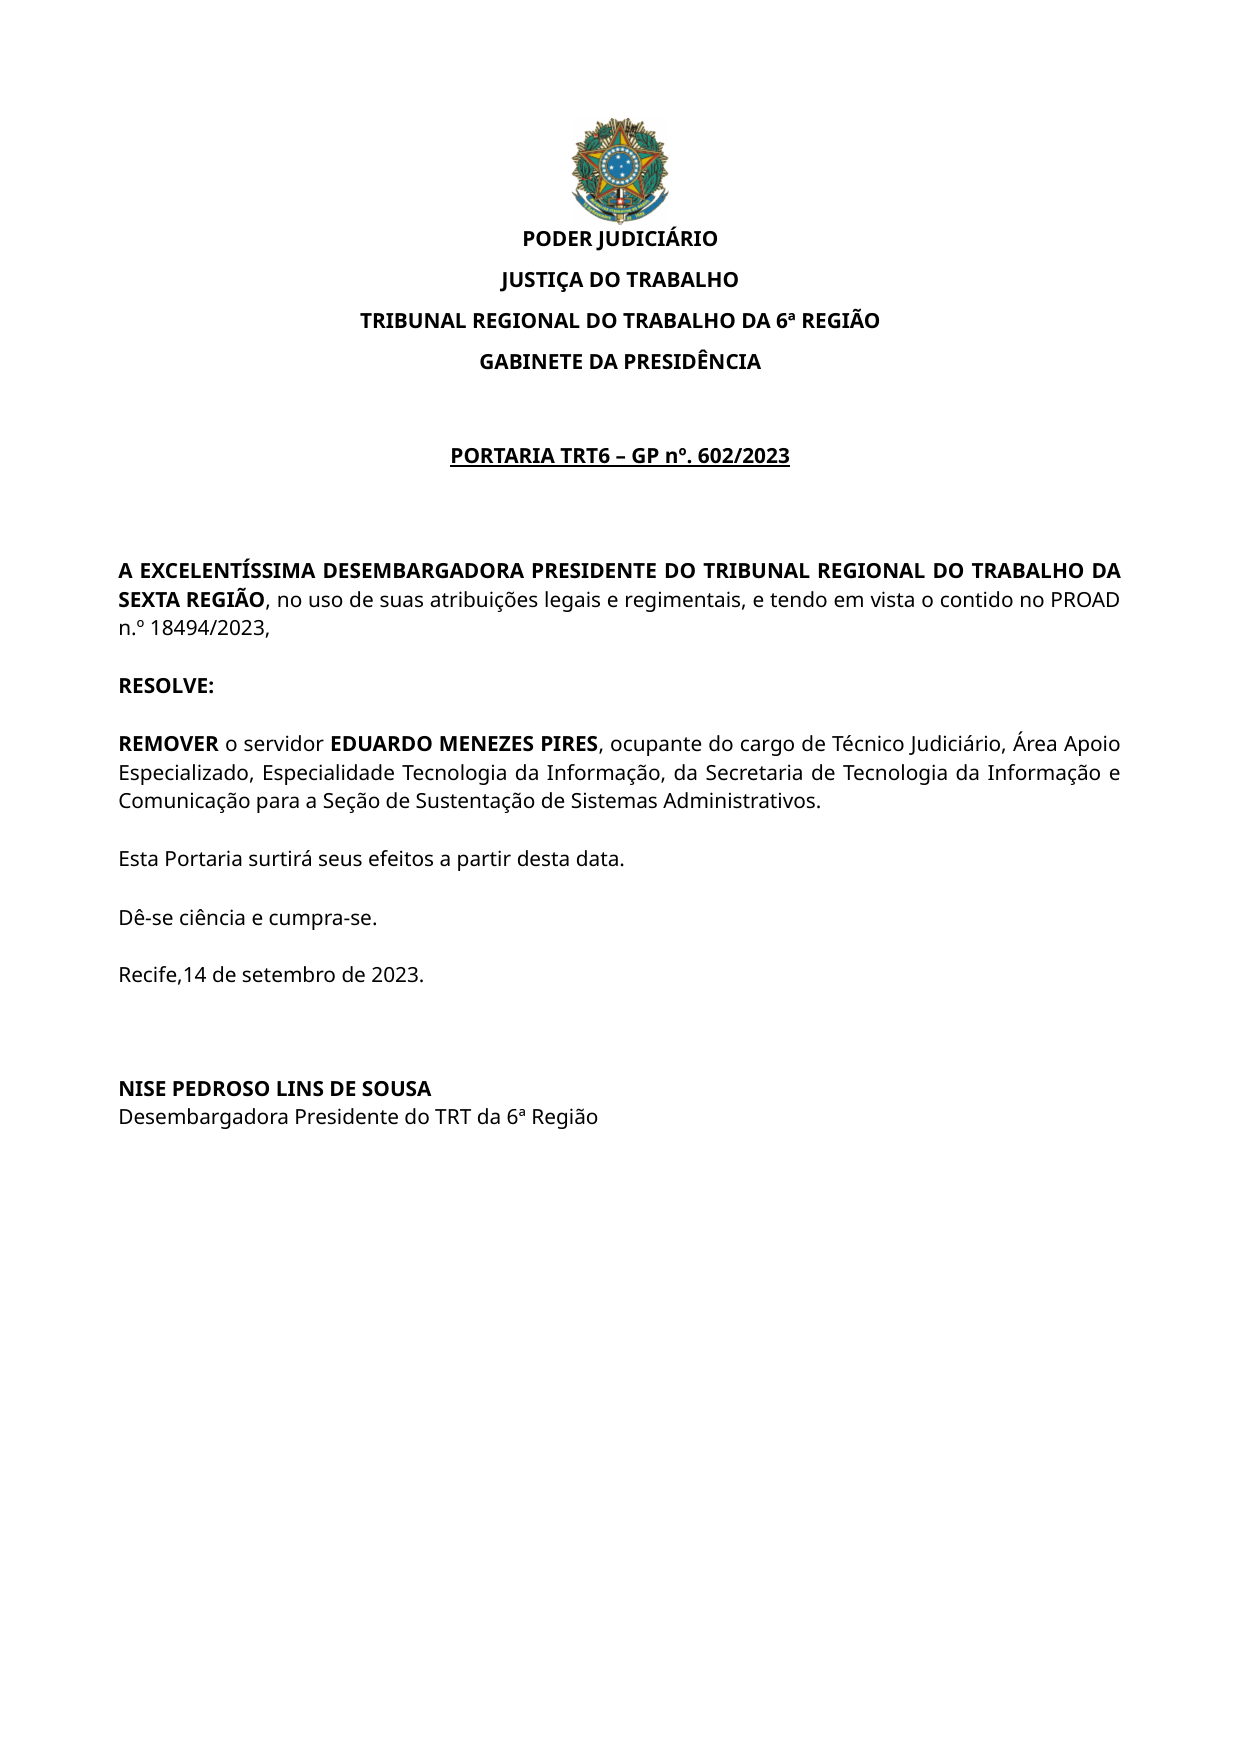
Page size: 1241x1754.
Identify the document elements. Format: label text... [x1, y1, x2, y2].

text A EXCELENTÍSSIMA DESEMBARGADORA PRESIDENTE DO TRIBUNAL REGIONAL DO TRABALHO DA SEXTA REGIÃO, no uso de suas atribuições legais e regimentais, e tendo em vista o contido no PROAD n.º 18494/2023, [118, 557, 1122, 642]
text NISE PEDROSO LINS DE SOUSA [118, 1074, 1120, 1102]
text Desembargadora Presidente do TRT da 6ª Região [118, 1102, 1120, 1131]
text Dê-se ciência e cumpra-se. [118, 903, 1120, 931]
text PODER JUDICIÁRIO [118, 224, 1122, 253]
text RESOLVE: [118, 671, 1122, 700]
text TRIBUNAL REGIONAL DO TRABALHO DA 6ª REGIÃO [118, 306, 1122, 335]
text Recife,14 de setembro de 2023. [118, 960, 1120, 988]
text REMOVER o servidor EDUARDO MENEZES PIRES, ocupante do cargo de Técnico Judiciário, Área Apoio Especializado, Especialidade Tecnologia da Informação, da Secretaria de Tecnologia da Informação e Comunicação para a Seção de Sustentação de Sistemas Administrativos. [118, 729, 1122, 814]
text GABINETE DA PRESIDÊNCIA [118, 347, 1122, 376]
text JUSTIÇA DO TRABALHO [118, 265, 1122, 294]
text PORTARIA TRT6 – GP nº. 602/2023 [118, 441, 1122, 469]
text Esta Portaria surtirá seus efeitos a partir desta data. [118, 844, 1122, 872]
